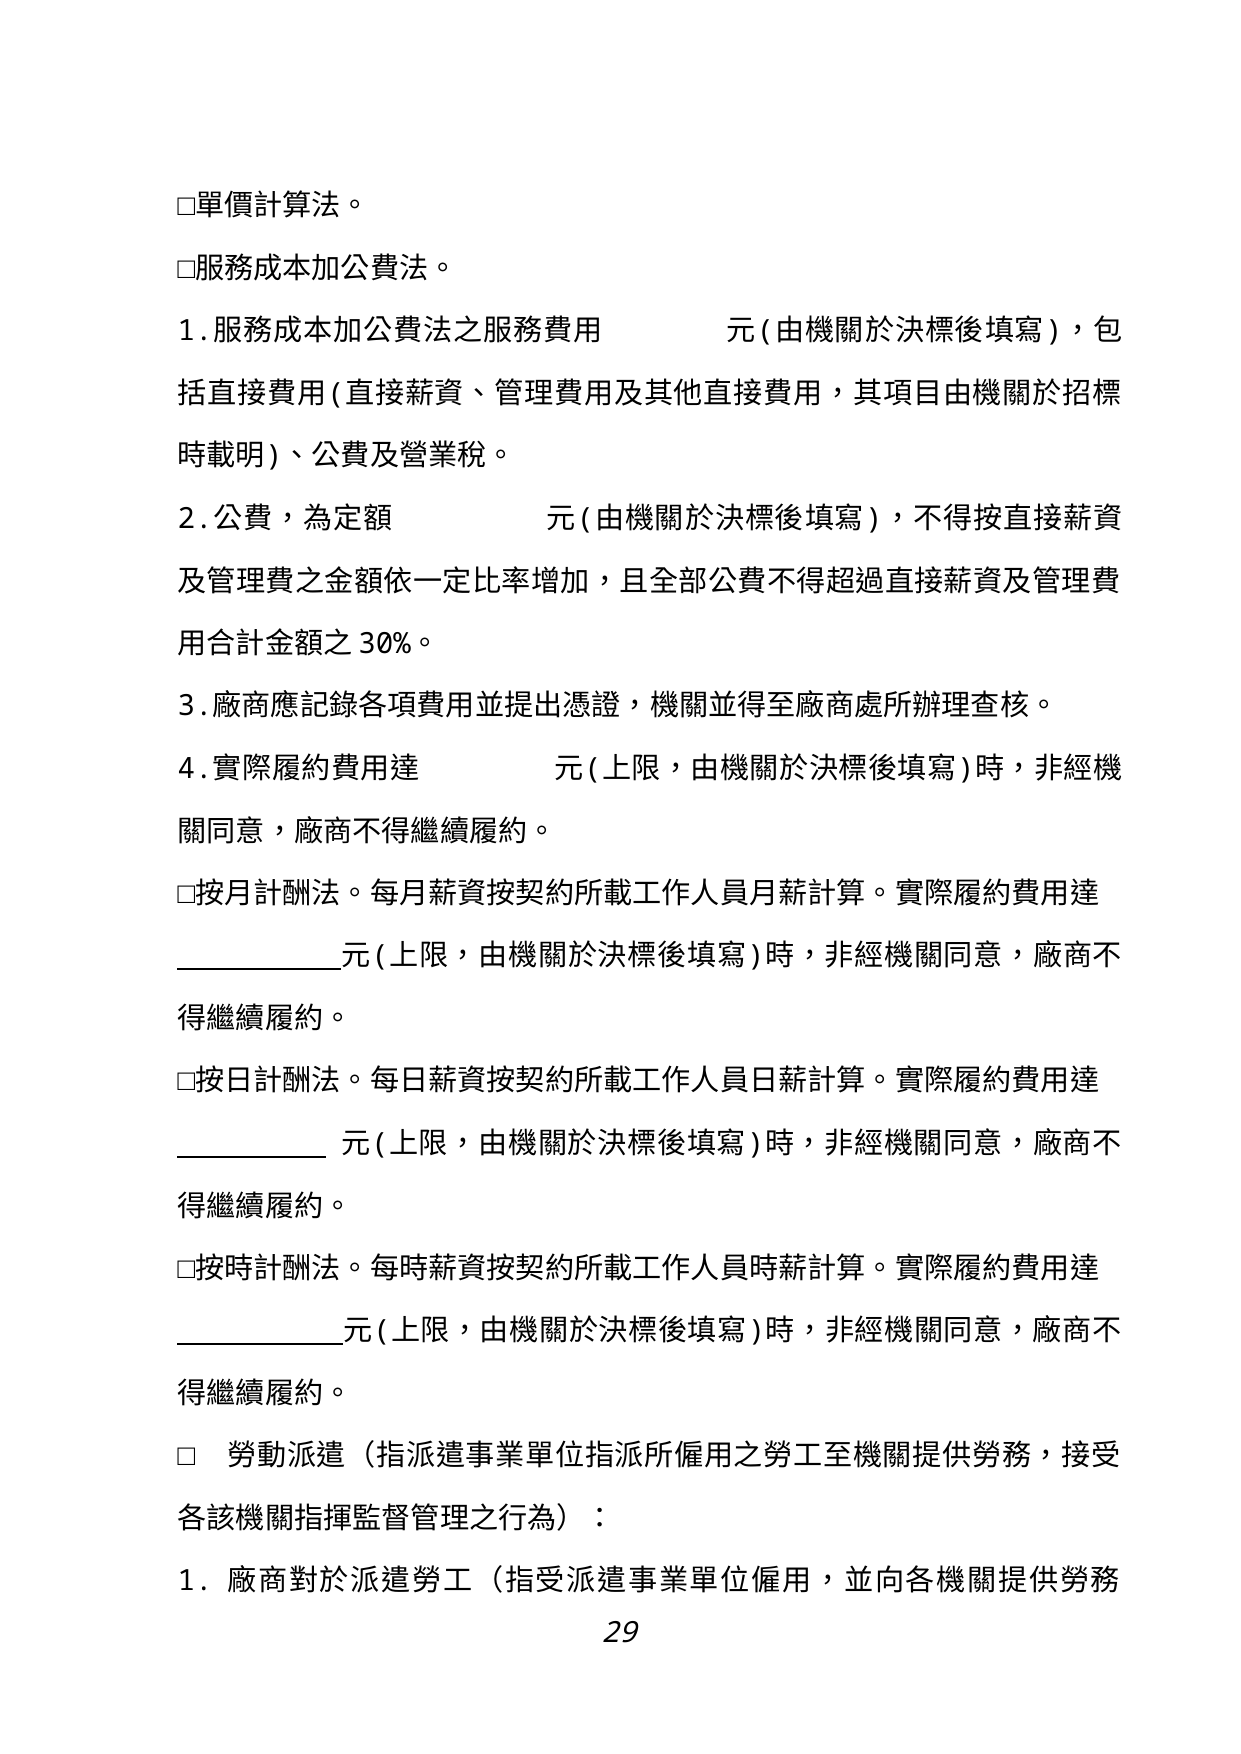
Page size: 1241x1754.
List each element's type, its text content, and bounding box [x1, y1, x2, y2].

text □服務成本加公費法。 [177, 224, 1122, 287]
text 1.服務成本加公費法之服務費用 元(由機關於決標後填寫)，包括直接費用(直接薪資、管理費用及其他直接費用，其項目由機關於招標時載明)、公費及營業稅。 [177, 287, 1122, 474]
text □按日計酬法。每日薪資按契約所載工作人員日薪計算。實際履約費用達 [177, 1037, 1122, 1099]
text □單價計算法。 [177, 162, 1122, 224]
text 4.實際履約費用達 元(上限，由機關於決標後填寫)時，非經機關同意，廠商不得繼續履約。 [177, 724, 1122, 849]
text 1. 廠商對於派遣勞工（指受派遣事業單位僱用，並向各機關提供勞務 [177, 1537, 1122, 1599]
text 2.公費，為定額 元(由機關於決標後填寫)，不得按直接薪資及管理費之金額依一定比率增加，且全部公費不得超過直接薪資及管理費用合計金額之30%。 [177, 474, 1122, 662]
text □按時計酬法。每時薪資按契約所載工作人員時薪計算。實際履約費用達 [177, 1224, 1122, 1287]
text 元(上限，由機關於決標後填寫)時，非經機關同意，廠商不得繼續履約。 [177, 912, 1122, 1037]
text 元(上限，由機關於決標後填寫)時，非經機關同意，廠商不得繼續履約。 [177, 1287, 1122, 1412]
text 3.廠商應記錄各項費用並提出憑證，機關並得至廠商處所辦理查核。 [177, 662, 1122, 724]
text □ 勞動派遣（指派遣事業單位指派所僱用之勞工至機關提供勞務，接受各該機關指揮監督管理之行為）： [177, 1412, 1122, 1537]
text □按月計酬法。每月薪資按契約所載工作人員月薪計算。實際履約費用達 [177, 849, 1122, 912]
text 元(上限，由機關於決標後填寫)時，非經機關同意，廠商不得繼續履約。 [177, 1099, 1122, 1224]
